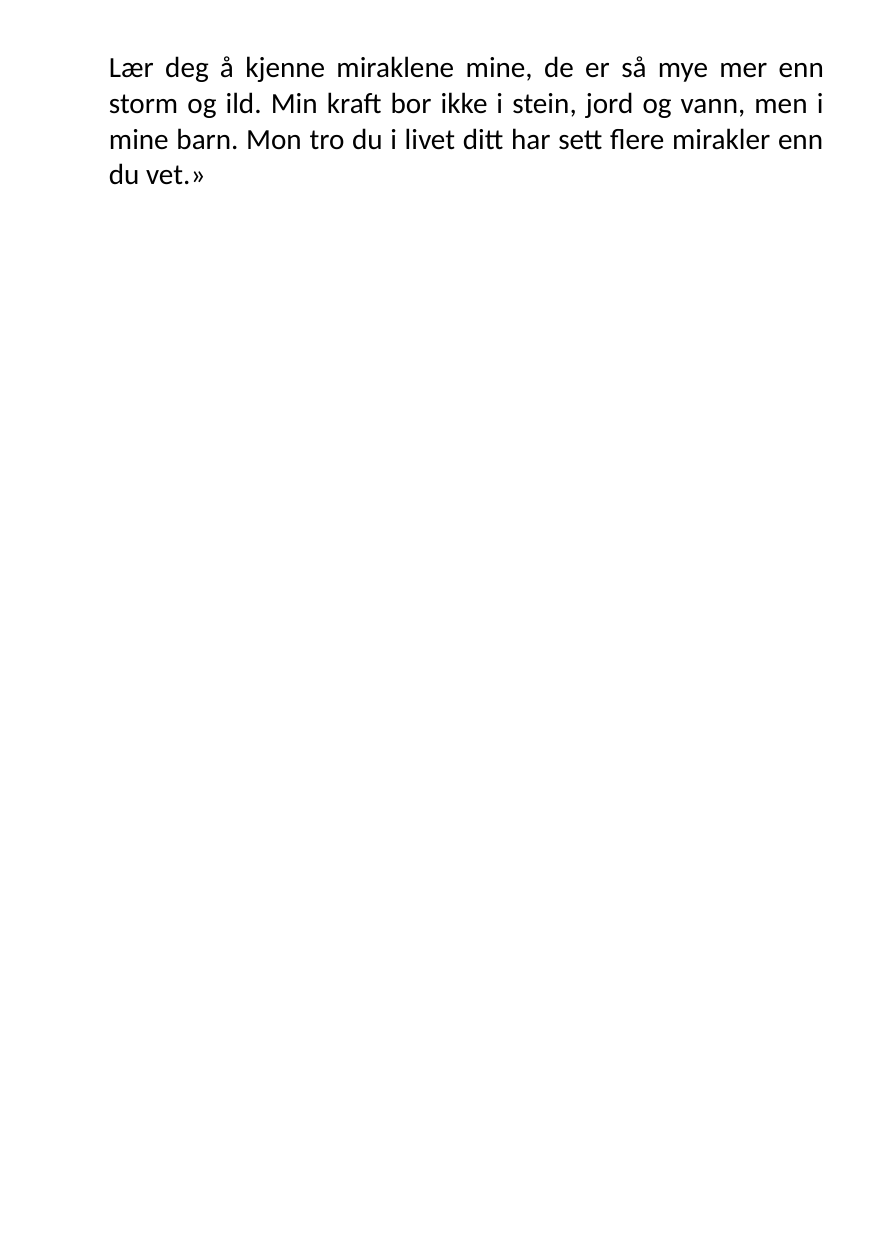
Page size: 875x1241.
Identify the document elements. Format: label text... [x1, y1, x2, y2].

text Lær deg å kjenne miraklene mine, de er så mye mer enn storm og ild. Min kraft bor ikke i stein, jord og vann, men i mine barn. Mon tro du i livet ditt har sett flere mirakler enn du vet.» [109, 49, 824, 192]
